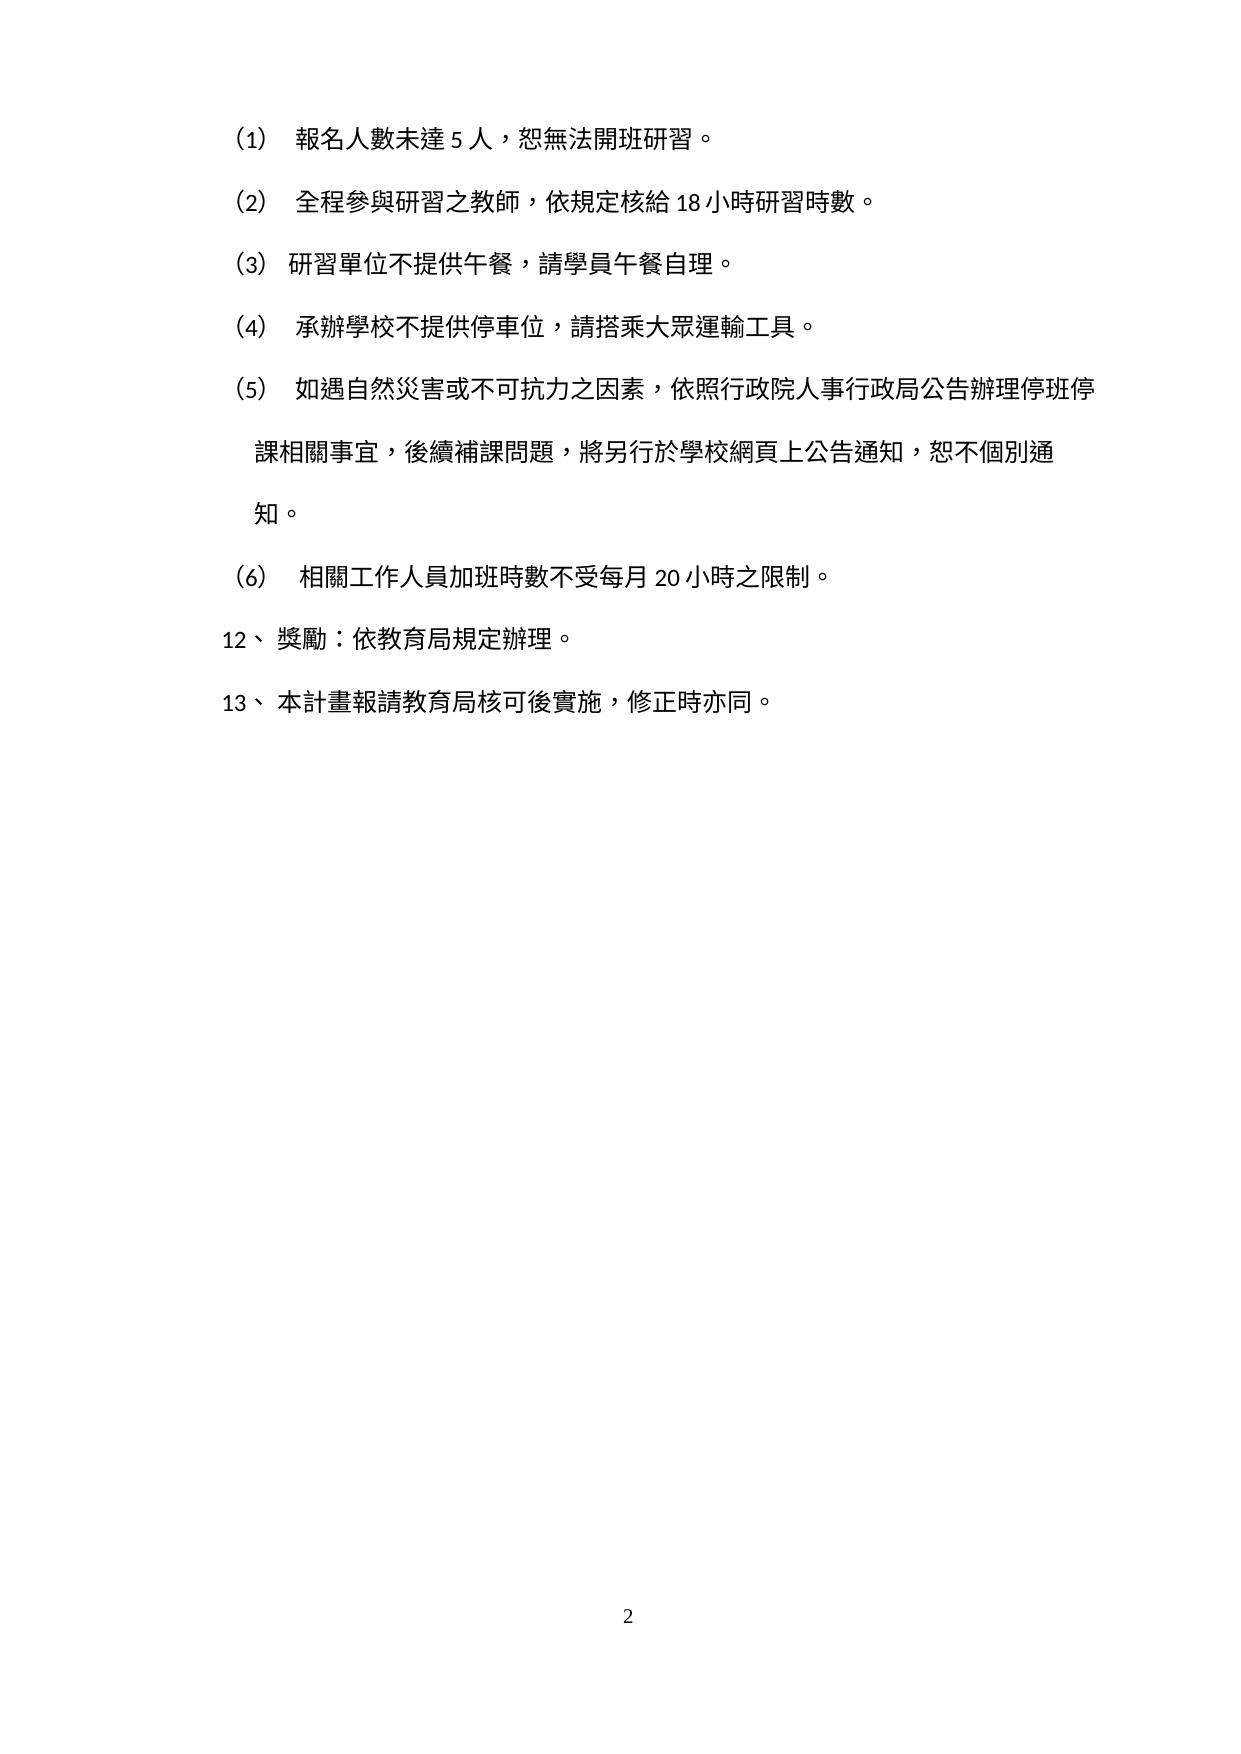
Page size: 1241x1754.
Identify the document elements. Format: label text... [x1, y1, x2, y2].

list 相關工作人員加班時數不受每月20小時之限制。 [181, 534, 1125, 596]
list 研習單位不提供午餐，請學員午餐自理。 [181, 221, 1125, 284]
list 承辦學校不提供停車位，請搭乘大眾運輸工具。 [181, 284, 1125, 346]
list 如遇自然災害或不可抗力之因素，依照行政院人事行政局公告辦理停班停 [181, 346, 1125, 409]
list 報名人數未達5人，恕無法開班研習。 [181, 96, 1125, 159]
text 知。 [220, 471, 1125, 534]
list 獎勵：依教育局規定辦理。 [221, 596, 1125, 659]
list 本計畫報請教育局核可後實施，修正時亦同。 [221, 659, 1125, 721]
list 全程參與研習之教師，依規定核給18小時研習時數。 [181, 159, 1125, 221]
text 課相關事宜，後續補課問題，將另行於學校網頁上公告通知，恕不個別通 [220, 409, 1125, 471]
